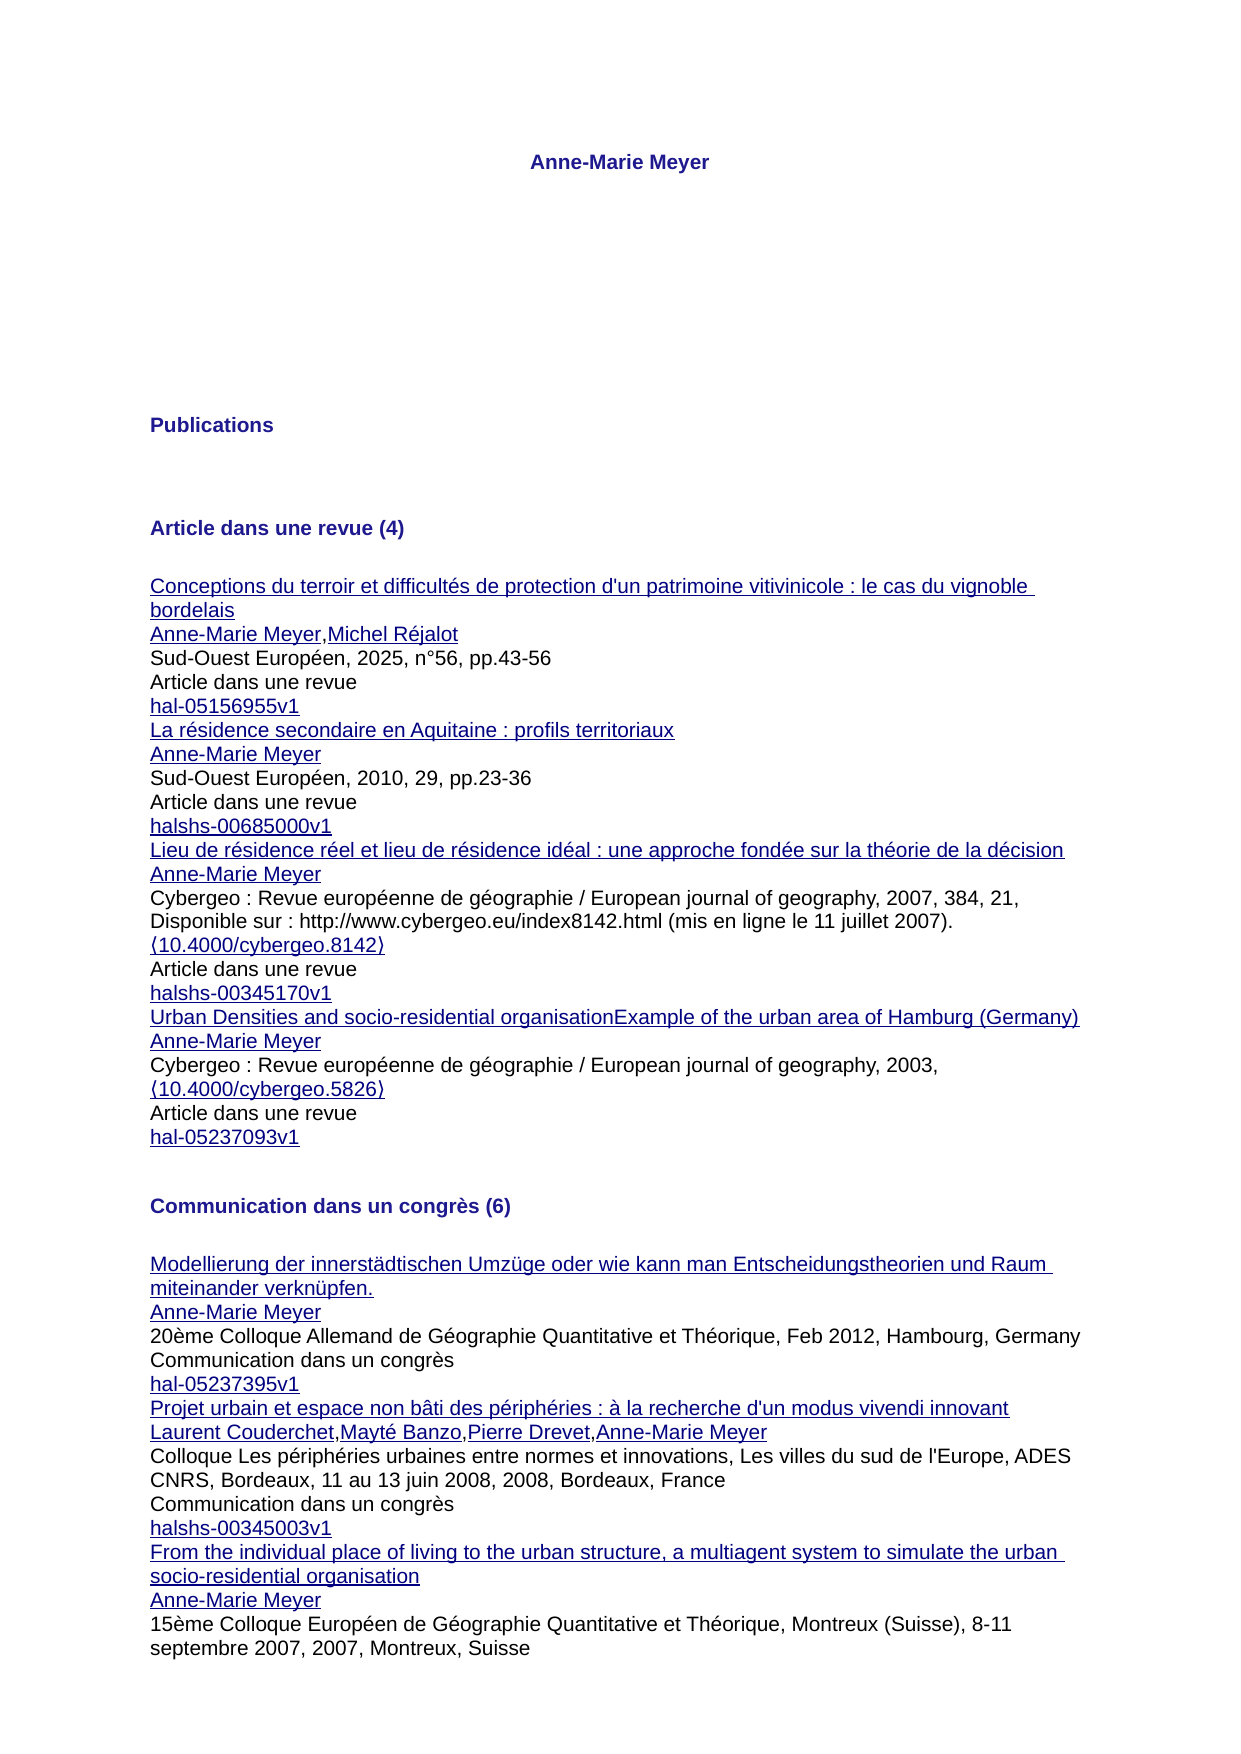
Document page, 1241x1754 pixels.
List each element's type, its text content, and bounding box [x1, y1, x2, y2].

subtitle Anne-Marie Meyer [150, 150, 1090, 174]
subtitle Communication dans un congrès (6) [150, 1194, 1090, 1218]
table_header Conceptions du terroir et difficultés de protection d'un patrimoine vitivinicole : le cas du vignoble bordelais Anne-Marie Meyer,Michel Réjalot Sud-Ouest Européen, 2025, n°56, pp.43-56 Article dans une revue hal-05156955v1 [150, 574, 1090, 718]
table_cell La résidence secondaire en Aquitaine : profils territoriaux Anne-Marie Meyer Sud-Ouest Européen, 2010, 29, pp.23-36 Article dans une revue halshs-00685000v1 [150, 718, 1090, 837]
table_cell From the individual place of living to the urban structure, a multiagent system to simulate the urban socio-residential organisation Anne-Marie Meyer 15ème Colloque Européen de Géographie Quantitative et Théorique, Montreux (Suisse), 8-11 septembre 2007, 2007, Montreux, Suisse [150, 1540, 1090, 1659]
table_cell Urban Densities and socio-residential organisationExample of the urban area of Hamburg (Germany) Anne-Marie Meyer Cybergeo : Revue européenne de géographie / European journal of geography, 2003, ⟨10.4000/cybergeo.5826⟩ Article dans une revue hal-05237093v1 [150, 1005, 1090, 1149]
table_header Modellierung der innerstädtischen Umzüge oder wie kann man Entscheidungstheorien und Raum miteinander verknüpfen. Anne-Marie Meyer 20ème Colloque Allemand de Géographie Quantitative et Théorique, Feb 2012, Hambourg, Germany Communication dans un congrès hal-05237395v1 [150, 1252, 1090, 1396]
table_cell Lieu de résidence réel et lieu de résidence idéal : une approche fondée sur la théorie de la décision Anne-Marie Meyer Cybergeo : Revue européenne de géographie / European journal of geography, 2007, 384, 21, Disponible sur : http://www.cybergeo.eu/index8142.html (mis en ligne le 11 juillet 2007). ⟨10.4000/cybergeo.8142⟩ Article dans une revue halshs-00345170v1 [150, 838, 1090, 1005]
subtitle Publications [150, 412, 1090, 436]
table_cell Projet urbain et espace non bâti des périphéries : à la recherche d'un modus vivendi innovant Laurent Couderchet,Mayté Banzo,Pierre Drevet,Anne-Marie Meyer Colloque Les périphéries urbaines entre normes et innovations, Les villes du sud de l'Europe, ADES CNRS, Bordeaux, 11 au 13 juin 2008, 2008, Bordeaux, France Communication dans un congrès halshs-00345003v1 [150, 1396, 1090, 1539]
subtitle Article dans une revue (4) [150, 516, 1090, 539]
